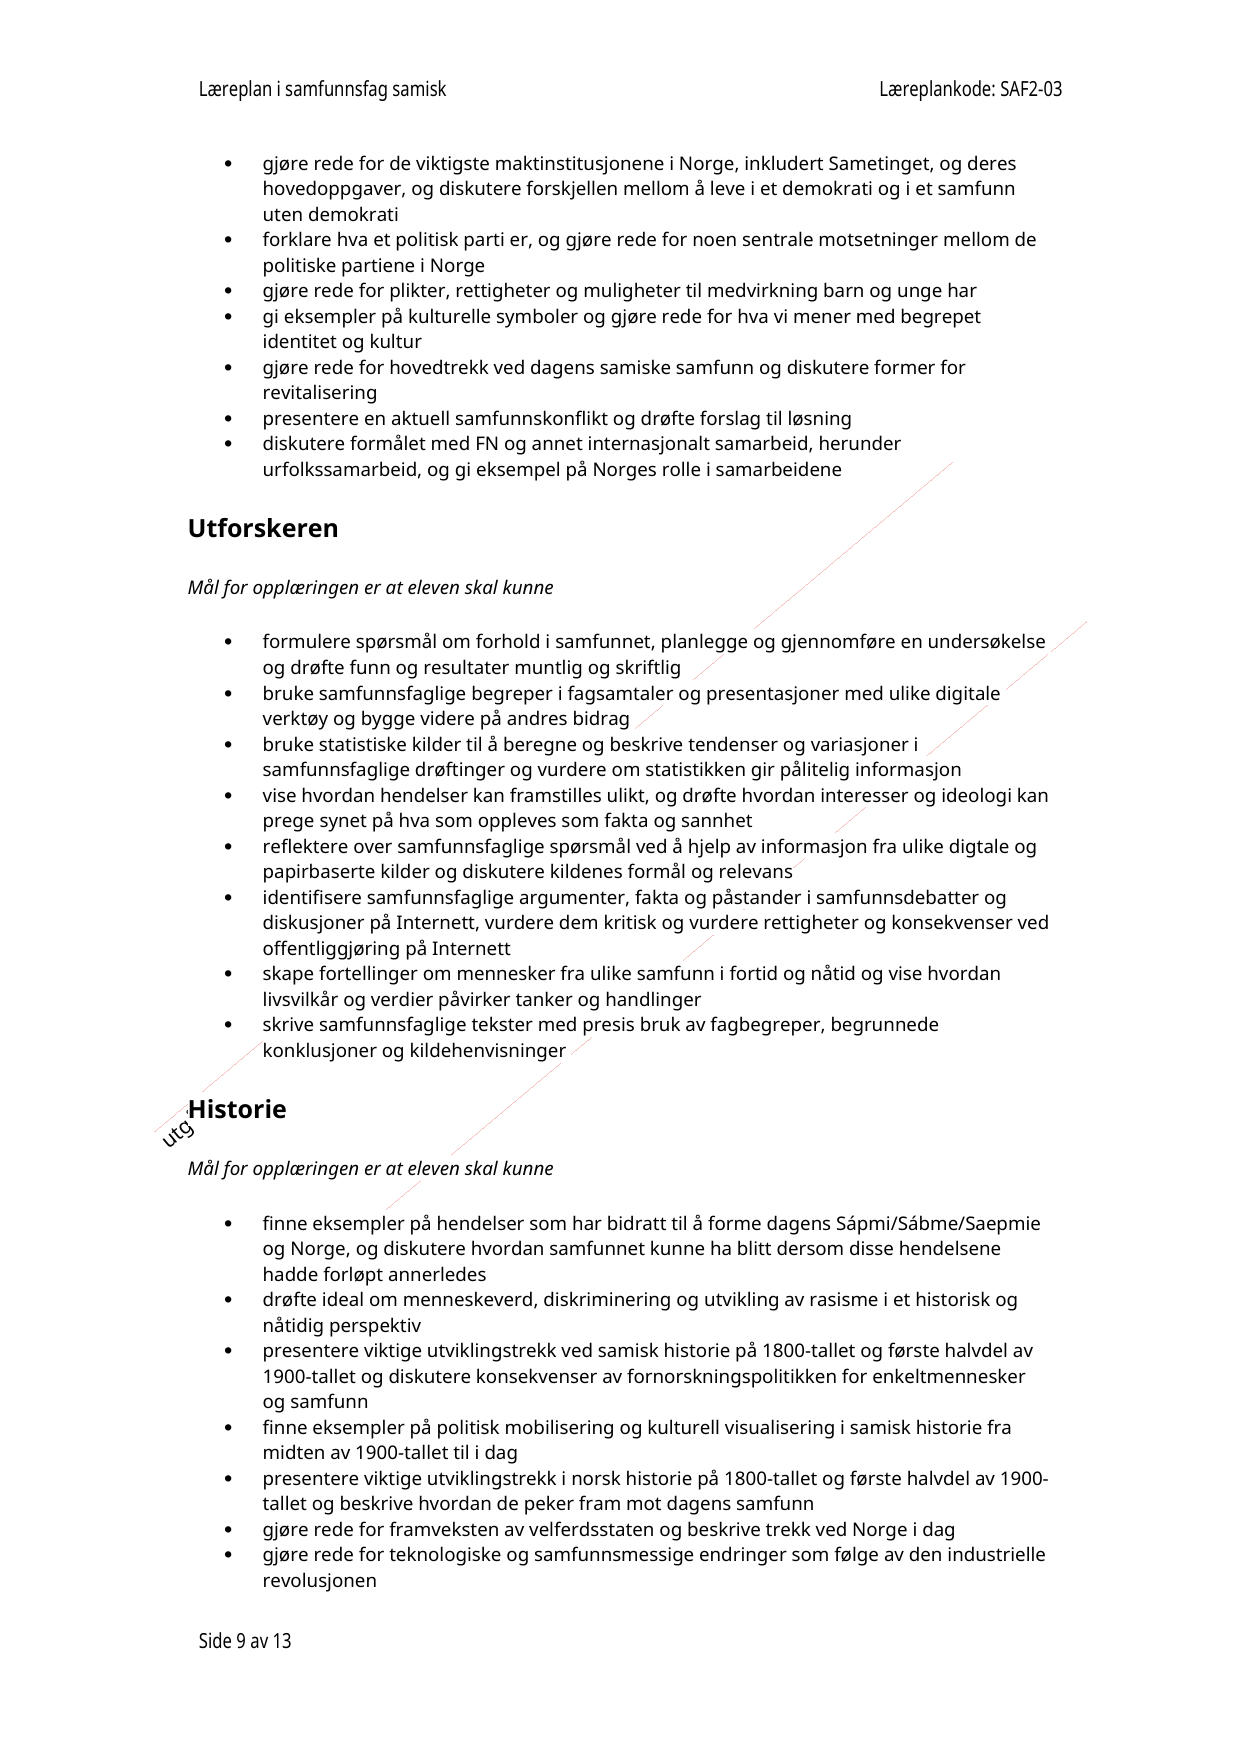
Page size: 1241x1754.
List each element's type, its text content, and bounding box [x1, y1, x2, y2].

list gjøre rede for hovedtrekk ved dagens samiske samfunn og diskutere former for revitalisering [225, 354, 263, 405]
text Mål for opplæringen er at eleven skal kunne [790, 574, 1053, 600]
list presentere viktige utviklingstrekk ved samisk historie på 1800-tallet og første halvdel av 1900-tallet og diskutere konsekvenser av fornorskningspolitikken for enkeltmennesker og samfunn [225, 1337, 1053, 1414]
list gi eksempler på kulturelle symboler og gjøre rede for hva vi mener med begrepet identitet og kultur [427, 303, 1053, 354]
subtitle Utforskeren [339, 511, 892, 545]
list gjøre rede for de viktigste maktinstitusjonene i Norge, inkludert Sametinget, og deres hovedoppgaver, og diskutere forskjellen mellom å leve i et demokrati og i et samfunn uten demokrati [404, 150, 1053, 227]
list bruke samfunnsfaglige begreper i fagsamtaler og presentasjoner med ulike digitale verktøy og bygge videre på andres bidrag [958, 680, 1053, 731]
list drøfte ideal om menneskeverd, diskriminering og utvikling av rasisme i et historisk og nåtidig perspektiv [426, 1286, 1053, 1337]
text Mål for opplæringen er at eleven skal kunne [561, 574, 817, 600]
list reflektere over samfunnsfaglige spørsmål ved å hjelp av informasjon fra ulike digtale og papirbaserte kilder og diskutere kildenes formål og relevans [793, 833, 1053, 884]
list bruke samfunnsfaglige begreper i fagsamtaler og presentasjoner med ulike digitale verktøy og bygge videre på andres bidrag [635, 705, 986, 731]
list identifisere samfunnsfaglige argumenter, fakta og påstander i samfunnsdebatter og diskusjoner på Internett, vurdere dem kritisk og vurdere rettigheter og konsekvenser ved offentliggjøring på Internett [684, 884, 1053, 961]
list formulere spørsmål om forhold i samfunnet, planlegge og gjennomføre en undersøkelse og drøfte funn og resultater muntlig og skriftlig [694, 654, 1046, 680]
list gjøre rede for hovedtrekk ved dagens samiske samfunn og diskutere former for revitalisering [382, 354, 1053, 405]
list bruke statistiske kilder til å beregne og beskrive tendenser og variasjoner i samfunnsfaglige drøftinger og vurdere om statistikken gir pålitelig informasjon [928, 731, 1053, 782]
list skape fortellinger om mennesker fra ulike samfunn i fortid og nåtid og vise hvordan livsvilkår og verdier påvirker tanker og handlinger [707, 961, 1053, 1012]
list vise hvordan hendelser kan framstilles ulikt, og drøfte hvordan interesser og ideologi kan prege synet på hva som oppleves som fakta og sannhet [542, 807, 864, 833]
subtitle Historie [487, 1092, 1053, 1126]
list gjøre rede for teknologiske og samfunnsmessige endringer som følge av den industrielle revolusjonen [382, 1542, 1053, 1593]
subtitle Utforskeren [855, 511, 1053, 545]
list presentere en aktuell samfunnskonflikt og drøfte forslag til løsning [852, 405, 1053, 431]
list gjøre rede for plikter, rettigheter og muligheter til medvirkning barn og unge har [977, 278, 1053, 303]
list vise hvordan hendelser kan framstilles ulikt, og drøfte hvordan interesser og ideologi kan prege synet på hva som oppleves som fakta og sannhet [225, 782, 540, 833]
list vise hvordan hendelser kan framstilles ulikt, og drøfte hvordan interesser og ideologi kan prege synet på hva som oppleves som fakta og sannhet [836, 782, 1053, 833]
list gjøre rede for framveksten av velferdsstaten og beskrive trekk ved Norge i dag [961, 1516, 1053, 1542]
list finne eksempler på hendelser som har bidratt til å forme dagens Sápmi/Sábme/Saepmie og Norge, og diskutere hvordan samfunnet kunne ha blitt dersom disse hendelsene hadde forløpt annerledes [491, 1210, 1053, 1286]
list reflektere over samfunnsfaglige spørsmål ved å hjelp av informasjon fra ulike digtale og papirbaserte kilder og diskutere kildenes formål og relevans [225, 833, 479, 884]
list presentere viktige utviklingstrekk i norsk historie på 1800-tallet og første halvdel av 1900-tallet og beskrive hvordan de peker fram mot dagens samfunn [819, 1465, 1053, 1516]
list forklare hva et politisk parti er, og gjøre rede for noen sentrale motsetninger mellom de politiske partiene i Norge [490, 227, 1053, 278]
list finne eksempler på politisk mobilisering og kulturell visualisering i samisk historie fra midten av 1900-tallet til i dag [225, 1414, 1053, 1465]
text Mål for opplæringen er at eleven skal kunne [561, 1155, 1053, 1181]
list identifisere samfunnsfaglige argumenter, fakta og påstander i samfunnsdebatter og diskusjoner på Internett, vurdere dem kritisk og vurdere rettigheter og konsekvenser ved offentliggjøring på Internett [225, 884, 418, 961]
subtitle Historie [287, 1092, 524, 1126]
list identifisere samfunnsfaglige argumenter, fakta og påstander i samfunnsdebatter og diskusjoner på Internett, vurdere dem kritisk og vurdere rettigheter og konsekvenser ved offentliggjøring på Internett [511, 935, 711, 961]
list diskutere formålet med FN og annet internasjonalt samarbeid, herunder urfolkssamarbeid, og gi eksempel på Norges rolle i samarbeidene [847, 431, 1053, 482]
list skrive samfunnsfaglige tekster med presis bruk av fagbegreper, begrunnede konklusjoner og kildehenvisninger [571, 1012, 1053, 1063]
